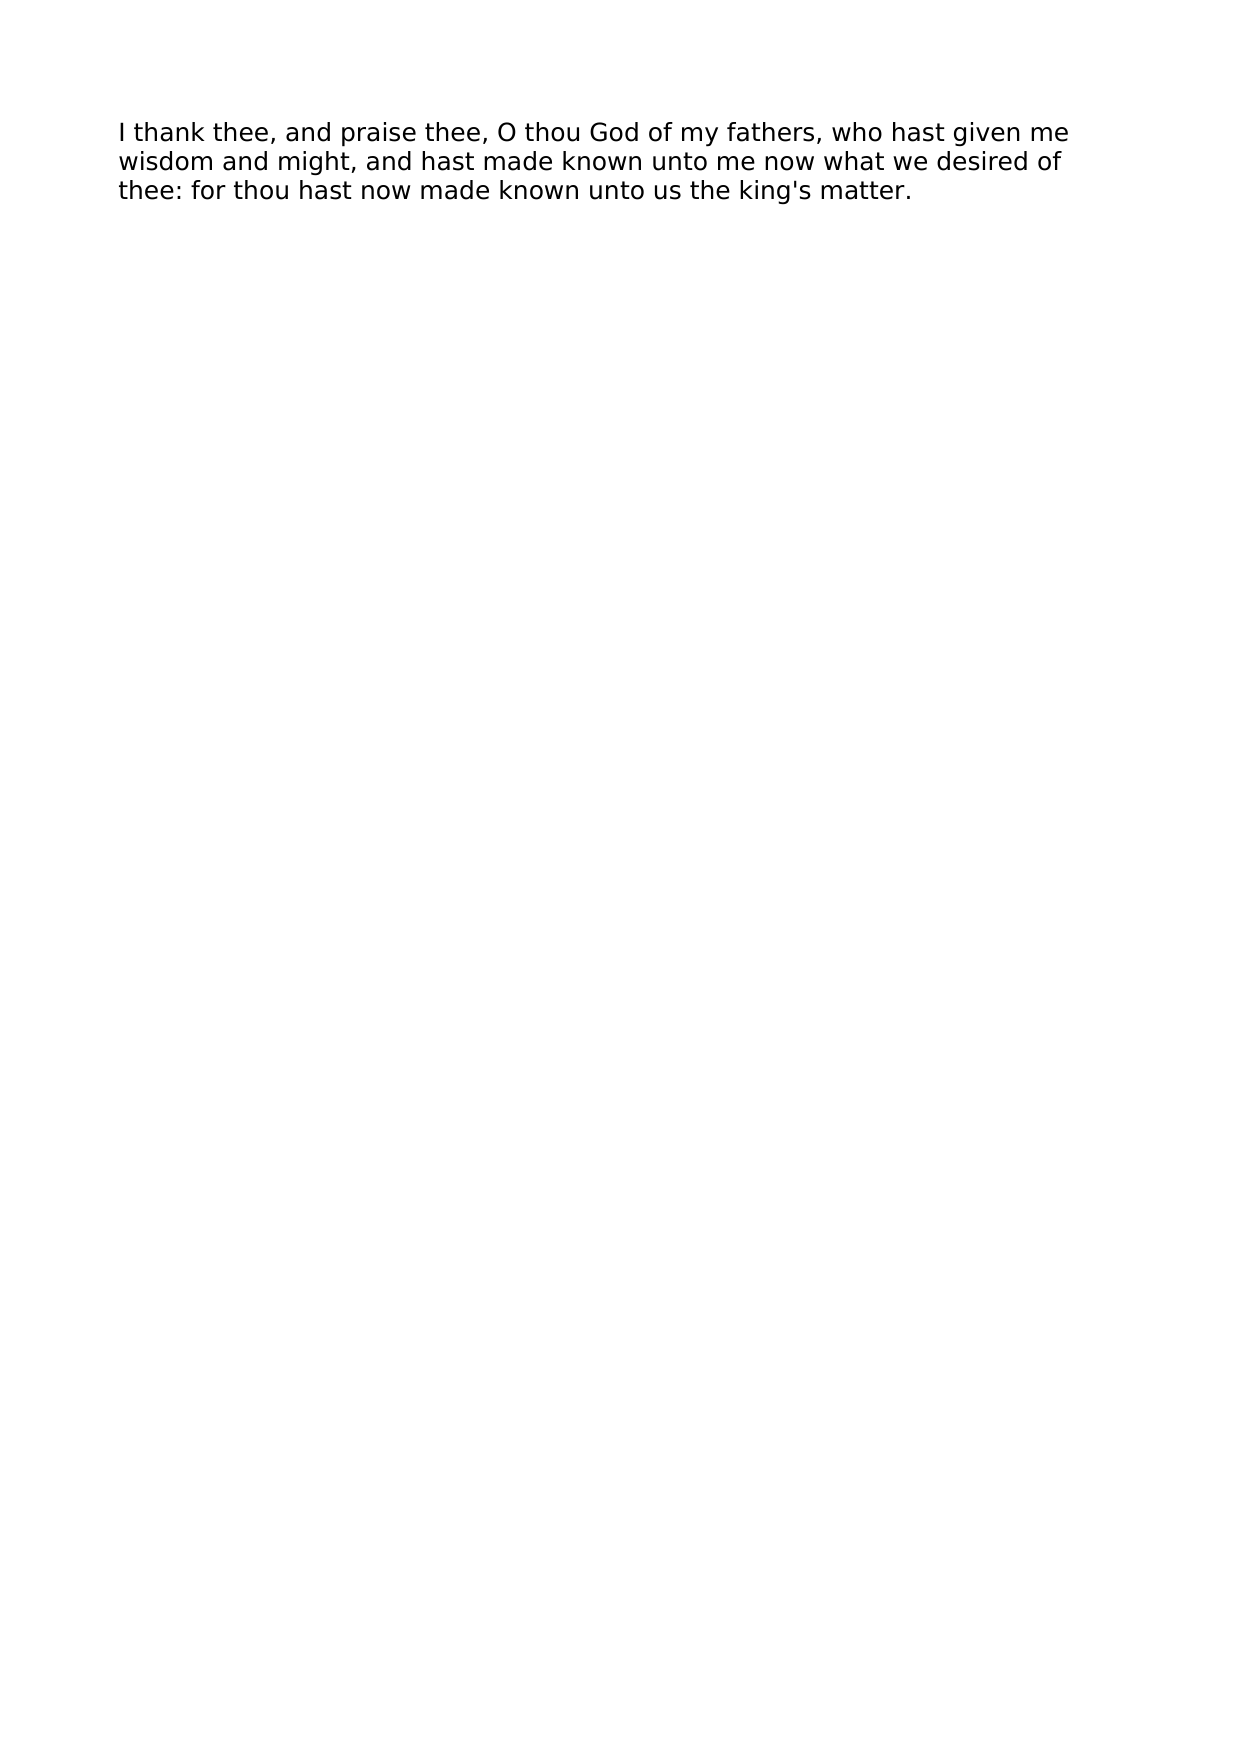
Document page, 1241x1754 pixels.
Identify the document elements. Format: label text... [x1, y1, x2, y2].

text I thank thee, and praise thee, O thou God of my fathers, who hast given me wisdom and might, and hast made known unto me now what we desired of thee: for thou hast now made known unto us the king's matter. [118, 118, 1122, 206]
